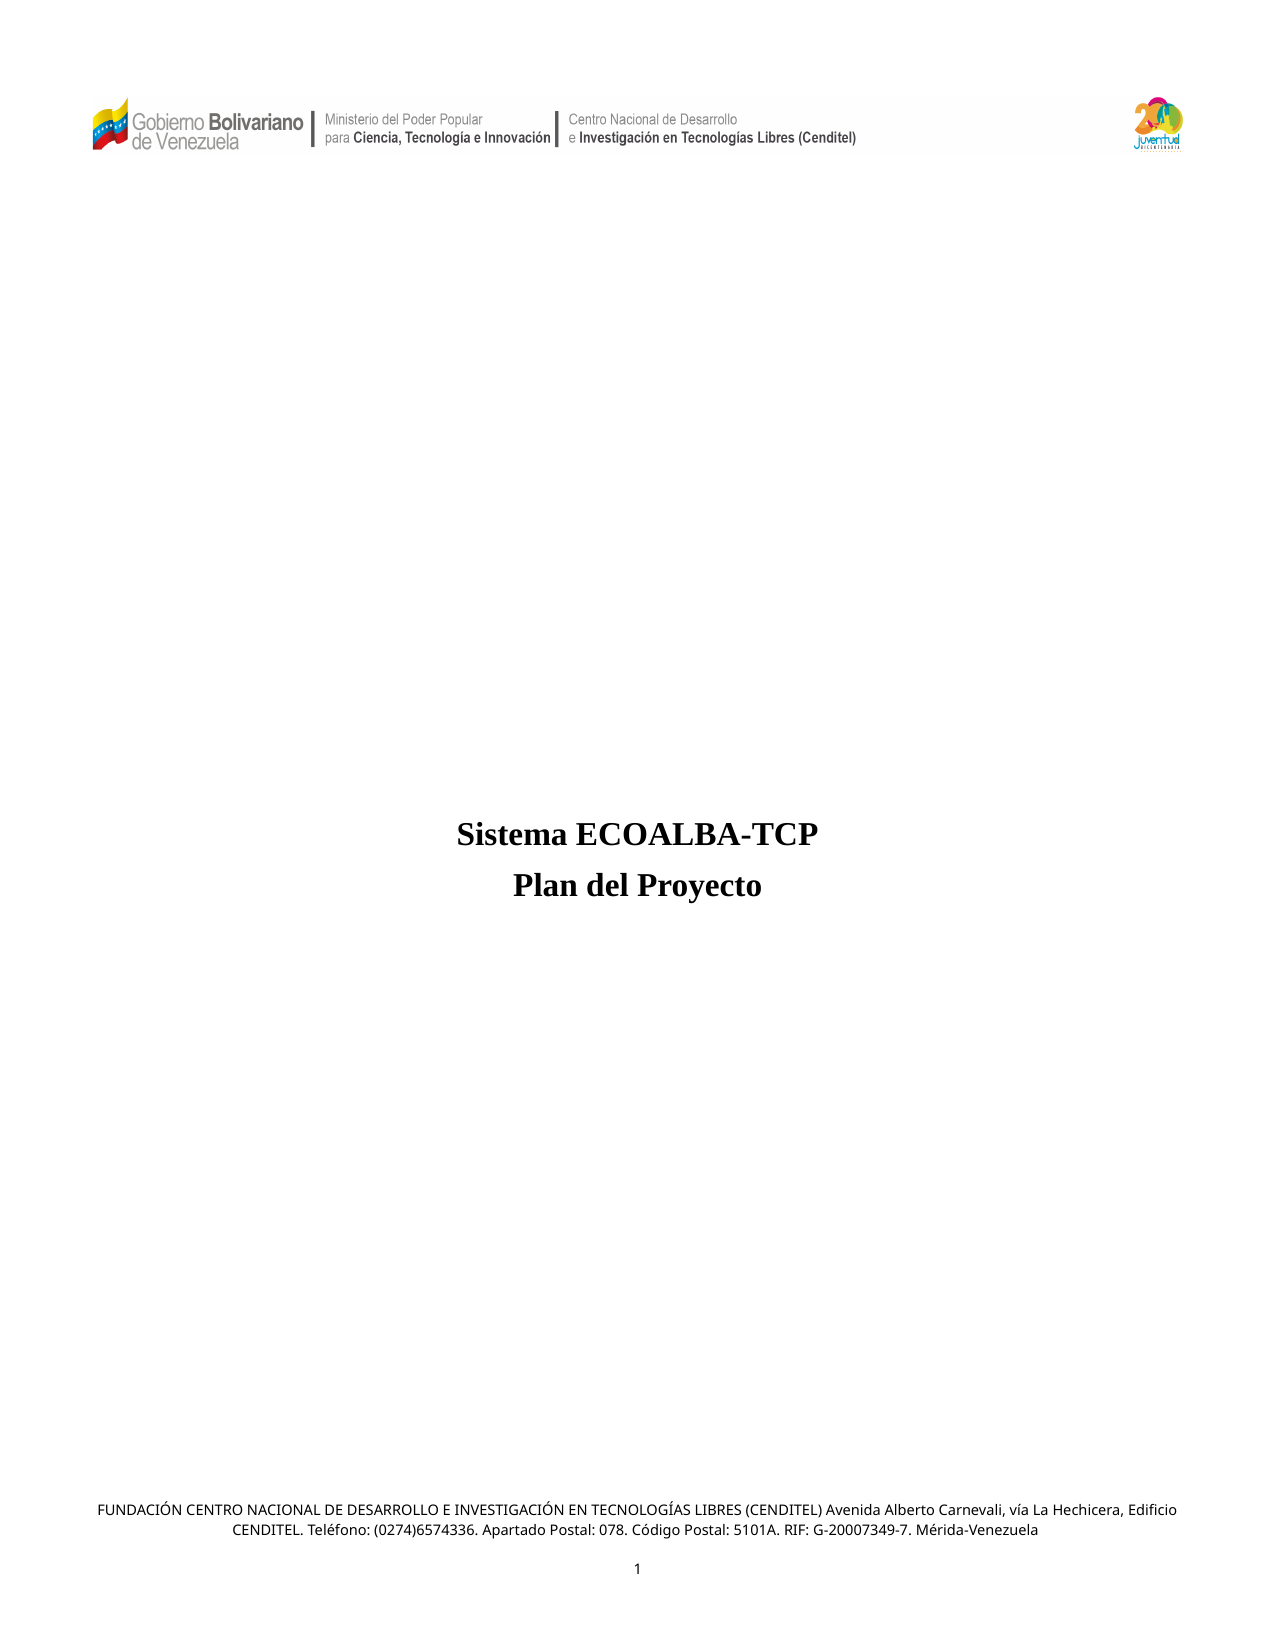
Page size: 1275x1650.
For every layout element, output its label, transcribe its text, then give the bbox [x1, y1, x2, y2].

text Sistema ECOALBA-TCP [88, 815, 1186, 853]
text Plan del Proyecto [88, 866, 1186, 904]
picture [92, 95, 1184, 155]
